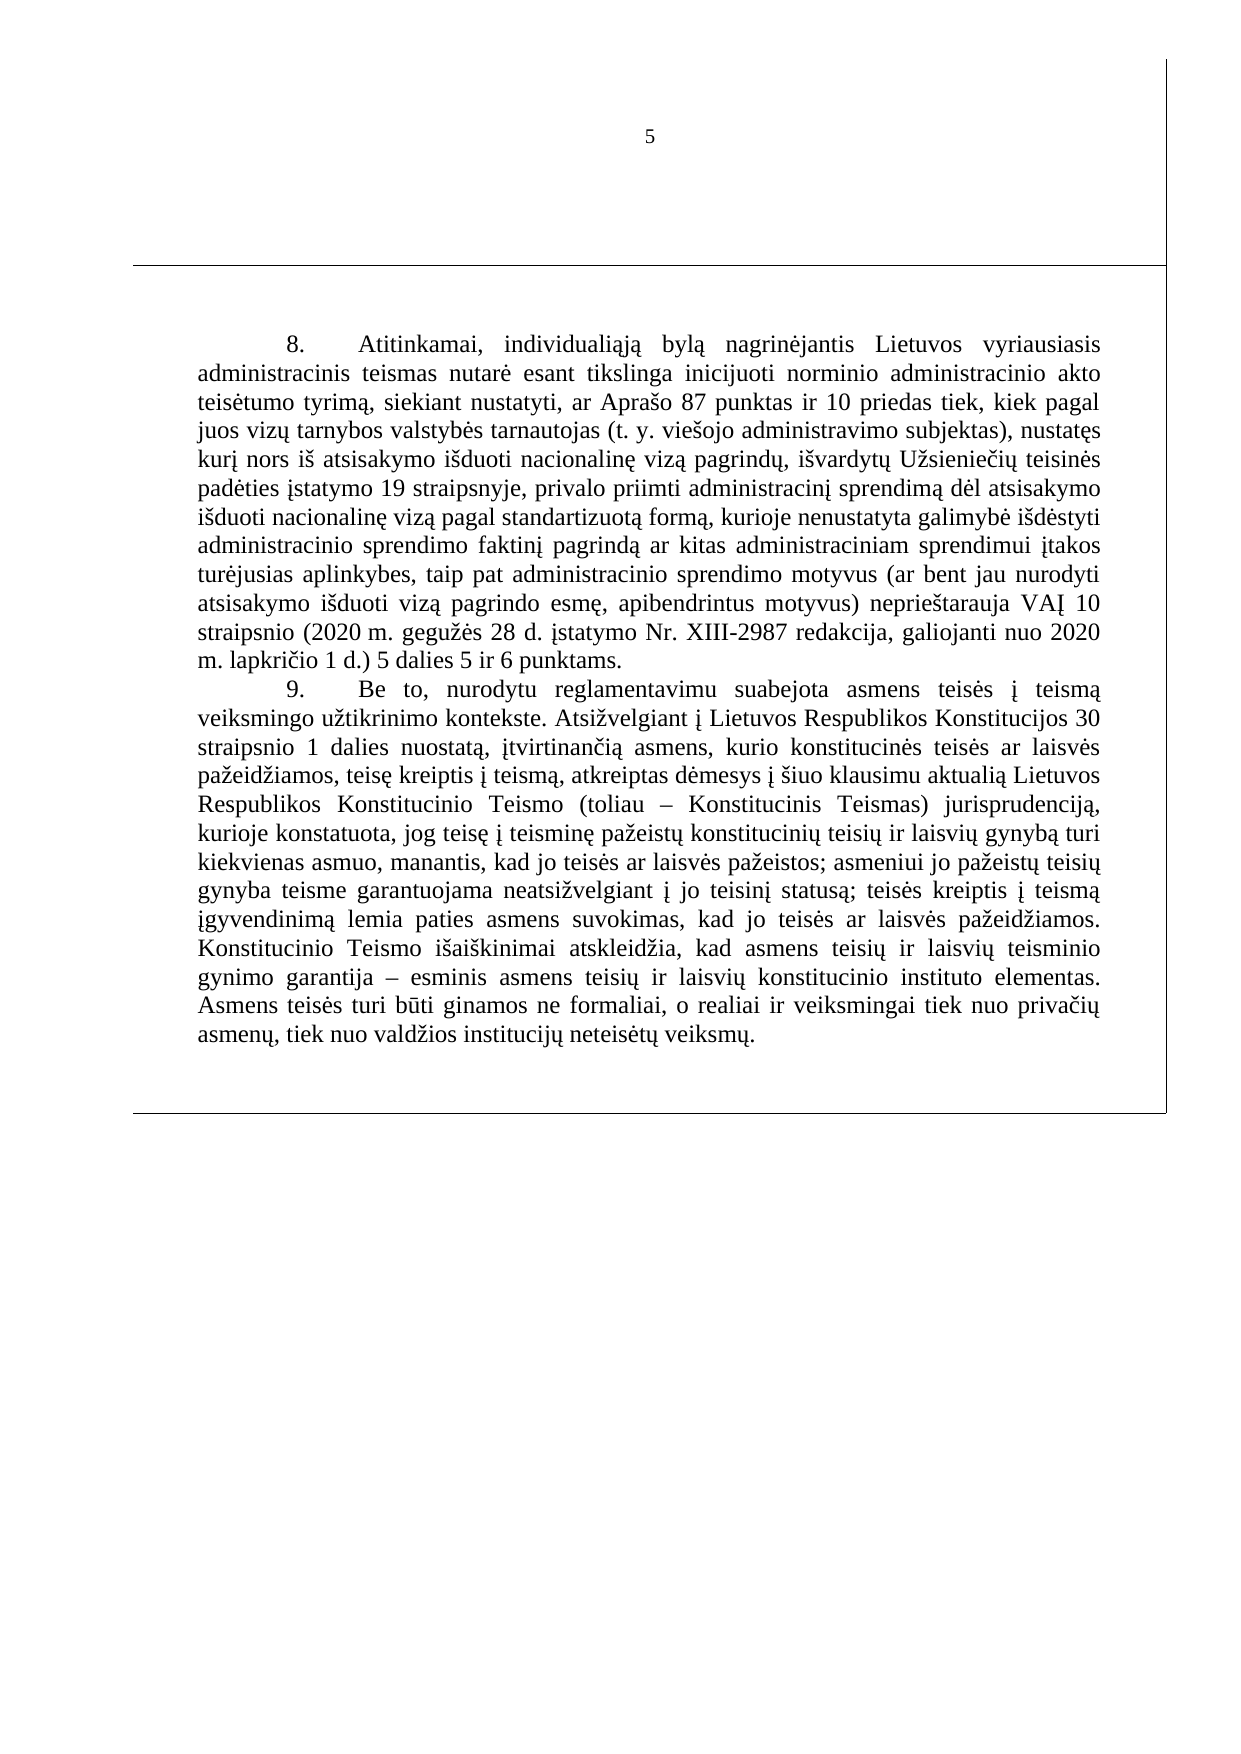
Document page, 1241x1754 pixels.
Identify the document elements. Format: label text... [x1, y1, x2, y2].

text 8. Atitinkamai, individualiąją bylą nagrinėjantis Lietuvos vyriausiasis administracinis teismas nutarė esant tikslinga inicijuoti norminio administracinio akto teisėtumo tyrimą, siekiant nustatyti, ar Aprašo 87 punktas ir 10 priedas tiek, kiek pagal juos vizų tarnybos valstybės tarnautojas (t. y. viešojo administravimo subjektas), nustatęs kurį nors iš atsisakymo išduoti nacionalinę vizą pagrindų, išvardytų Užsieniečių teisinės padėties įstatymo 19 straipsnyje, privalo priimti administracinį sprendimą dėl atsisakymo išduoti nacionalinę vizą pagal standartizuotą formą, kurioje nenustatyta galimybė išdėstyti administracinio sprendimo faktinį pagrindą ar kitas administraciniam sprendimui įtakos turėjusias aplinkybes, taip pat administracinio sprendimo motyvus (ar bent jau nurodyti atsisakymo išduoti vizą pagrindo esmę, apibendrintus motyvus) neprieštarauja VAĮ 10 straipsnio (2020 m. gegužės 28 d. įstatymo Nr. XIII-2987 redakcija, galiojanti nuo 2020 m. lapkričio 1 d.) 5 dalies 5 ir 6 punktams. [133, 265, 1166, 674]
text 9. Be to, nurodytu reglamentavimu suabejota asmens teisės į teismą veiksmingo užtikrinimo kontekste. Atsižvelgiant į Lietuvos Respublikos Konstitucijos 30 straipsnio 1 dalies nuostatą, įtvirtinančią asmens, kurio konstitucinės teisės ar laisvės pažeidžiamos, teisę kreiptis į teismą, atkreiptas dėmesys į šiuo klausimu aktualią Lietuvos Respublikos Konstitucinio Teismo (toliau – Konstitucinis Teismas) jurisprudenciją, kurioje konstatuota, jog teisę į teisminę pažeistų konstitucinių teisių ir laisvių gynybą turi kiekvienas asmuo, manantis, kad jo teisės ar laisvės pažeistos; asmeniui jo pažeistų teisių gynyba teisme garantuojama neatsižvelgiant į jo teisinį statusą; teisės kreiptis į teismą įgyvendinimą lemia paties asmens suvokimas, kad jo teisės ar laisvės pažeidžiamos. Konstitucinio Teismo išaiškinimai atskleidžia, kad asmens teisių ir laisvių teisminio gynimo garantija – esminis asmens teisių ir laisvių konstitucinio instituto elementas. Asmens teisės turi būti ginamos ne formaliai, o realiai ir veiksmingai tiek nuo privačių asmenų, tiek nuo valdžios institucijų neteisėtų veiksmų. [133, 674, 1166, 1113]
